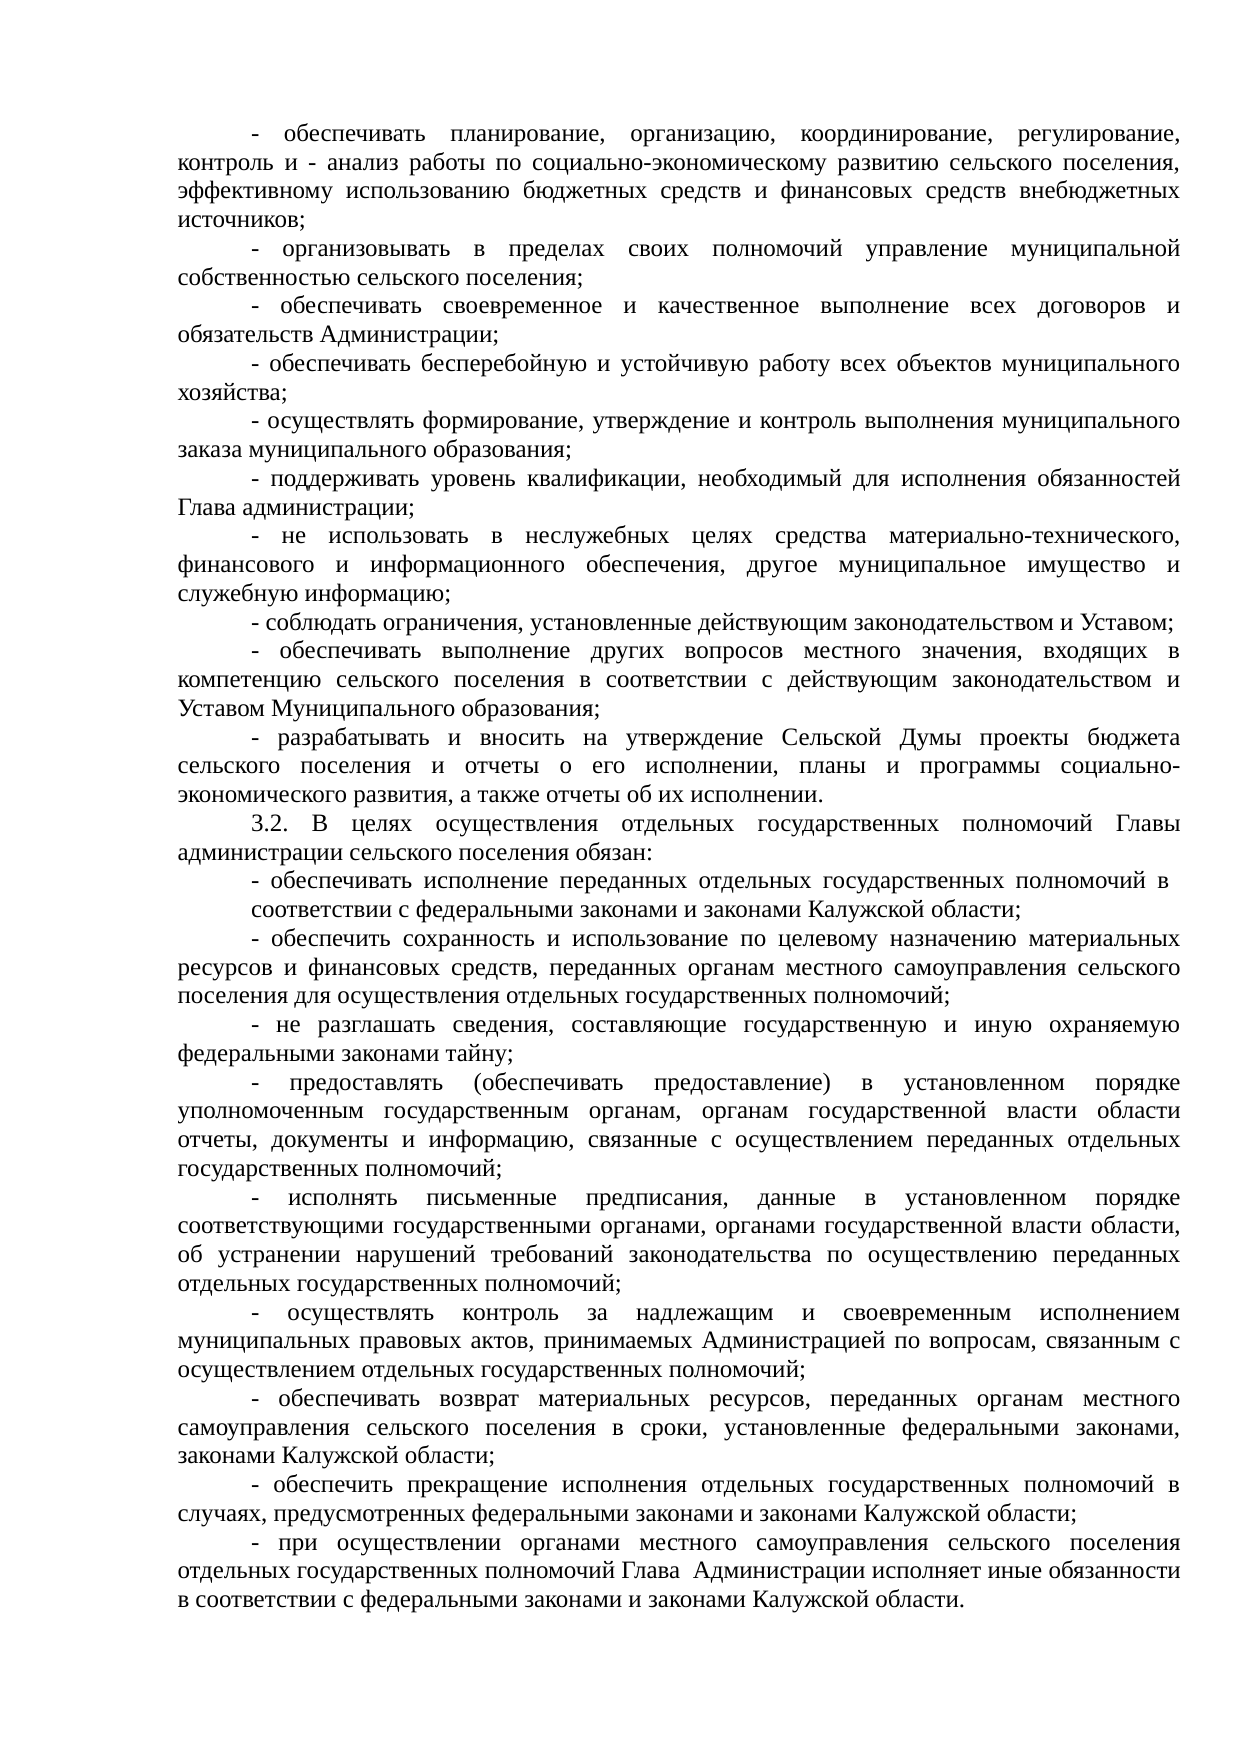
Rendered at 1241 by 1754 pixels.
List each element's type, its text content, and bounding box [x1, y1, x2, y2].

text - осуществлять контроль за надлежащим и своевременным исполнением муниципальных правовых актов, принимаемых Администрацией по вопросам, связанным с осуществлением отдельных государственных полномочий; [177, 1297, 1181, 1383]
text - предоставлять (обеспечивать предоставление) в установленном порядке уполномоченным государственным органам, органам государственной власти области отчеты, документы и информацию, связанные с осуществлением переданных отдельных государственных полномочий; [177, 1067, 1181, 1182]
text - соблюдать ограничения, установленные действующим законодательством и Уставом; [177, 607, 1181, 636]
text - обеспечить прекращение исполнения отдельных государственных полномочий в случаях, предусмотренных федеральными законами и законами Калужской области; [177, 1469, 1181, 1527]
text - обеспечивать планирование, организацию, координирование, регулирование, контроль и - анализ работы по социально-экономическому развитию сельского поселения, эффективному использованию бюджетных средств и финансовых средств внебюджетных источников; [177, 118, 1181, 233]
text - организовывать в пределах своих полномочий управление муниципальной собственностью сельского поселения; [177, 233, 1181, 291]
text - разрабатывать и вносить на утверждение Сельской Думы проекты бюджета сельского поселения и отчеты о его исполнении, планы и программы социально-экономического развития, а также отчеты об их исполнении. [177, 722, 1181, 808]
text - поддерживать уровень квалификации, необходимый для исполнения обязанностей Глава администрации; [177, 463, 1181, 521]
text - обеспечивать своевременное и качественное выполнение всех договоров и обязательств Администрации; [177, 291, 1181, 348]
text - обеспечивать исполнение переданных отдельных государственных полномочий в соответствии с федеральными законами и законами Калужской области; [177, 866, 1181, 923]
text - обеспечить сохранность и использование по целевому назначению материальных ресурсов и финансовых средств, переданных органам местного самоуправления сельского поселения для осуществления отдельных государственных полномочий; [177, 923, 1181, 1009]
text - не разглашать сведения, составляющие государственную и иную охраняемую федеральными законами тайну; [177, 1009, 1181, 1067]
text - обеспечивать возврат материальных ресурсов, переданных органам местного самоуправления сельского поселения в сроки, установленные федеральными законами, законами Калужской области; [177, 1383, 1181, 1469]
text - осуществлять формирование, утверждение и контроль выполнения муниципального заказа муниципального образования; [177, 406, 1181, 463]
text - при осуществлении органами местного самоуправления сельского поселения отдельных государственных полномочий Глава Администрации исполняет иные обязанности в соответствии с федеральными законами и законами Калужской области. [177, 1527, 1181, 1613]
text - обеспечивать бесперебойную и устойчивую работу всех объектов муниципального хозяйства; [177, 348, 1181, 406]
text - не использовать в неслужебных целях средства материально-технического, финансового и информационного обеспечения, другое муниципальное имущество и служебную информацию; [177, 521, 1181, 607]
text - обеспечивать выполнение других вопросов местного значения, входящих в компетенцию сельского поселения в соответствии с действующим законодательством и Уставом Муниципального образования; [177, 636, 1181, 722]
text - исполнять письменные предписания, данные в установленном порядке соответствующими государственными органами, органами государственной власти области, об устранении нарушений требований законодательства по осуществлению переданных отдельных государственных полномочий; [177, 1182, 1181, 1297]
text 3.2. В целях осуществления отдельных государственных полномочий Главы администрации сельского поселения обязан: [177, 808, 1181, 866]
